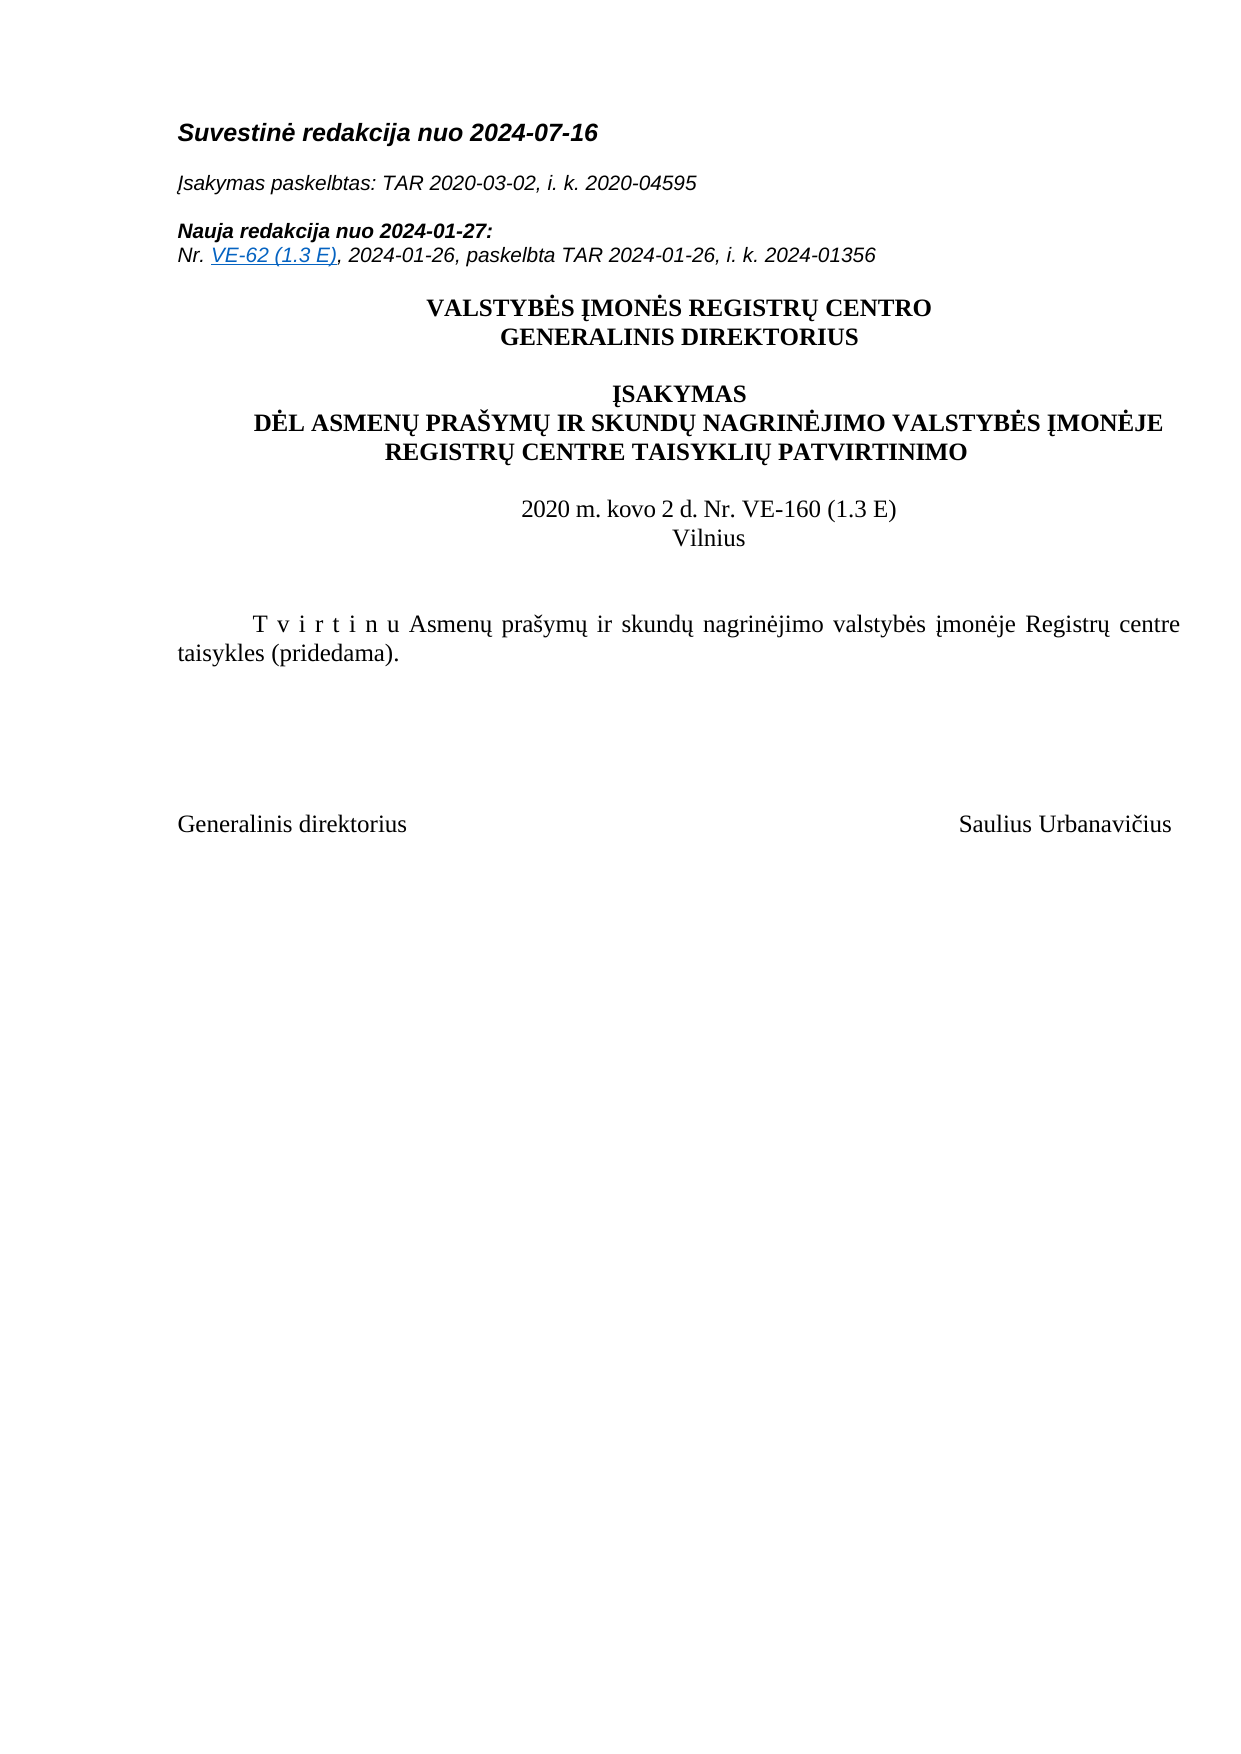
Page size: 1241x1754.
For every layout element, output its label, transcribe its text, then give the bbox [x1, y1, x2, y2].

text T v i r t i n u Asmenų prašymų ir skundų nagrinėjimo valstybės įmonėje Registrų centre taisykles (pridedama). [177, 609, 1181, 667]
text Nauja redakcija nuo 2024-01-27: [177, 219, 1181, 243]
text DĖL ASMENŲ PRAŠYMŲ IR SKUNDŲ NAGRINĖJIMO VALSTYBĖS ĮMONĖJE REGISTRŲ CENTRE TAISYKLIŲ PATVIRTINIMO [177, 408, 1181, 466]
text Vilnius [177, 523, 1181, 552]
text VALSTYBĖS ĮMONĖS REGISTRŲ CENTRO [177, 293, 1181, 322]
text Suvestinė redakcija nuo 2024-07-16 [177, 118, 1181, 147]
text ĮSAKYMAS [177, 379, 1181, 408]
text GENERALINIS DIREKTORIUS [177, 322, 1181, 351]
text Generalinis direktorius Saulius Urbanavičius [177, 810, 1180, 838]
text 2020 m. kovo 2 d. Nr. VE-160 (1.3 E) [177, 494, 1181, 523]
text Įsakymas paskelbtas: TAR 2020-03-02, i. k. 2020-04595 [177, 171, 1181, 195]
text Nr. VE-62 (1.3 E), 2024-01-26, paskelbta TAR 2024-01-26, i. k. 2024-01356 [177, 243, 1181, 267]
